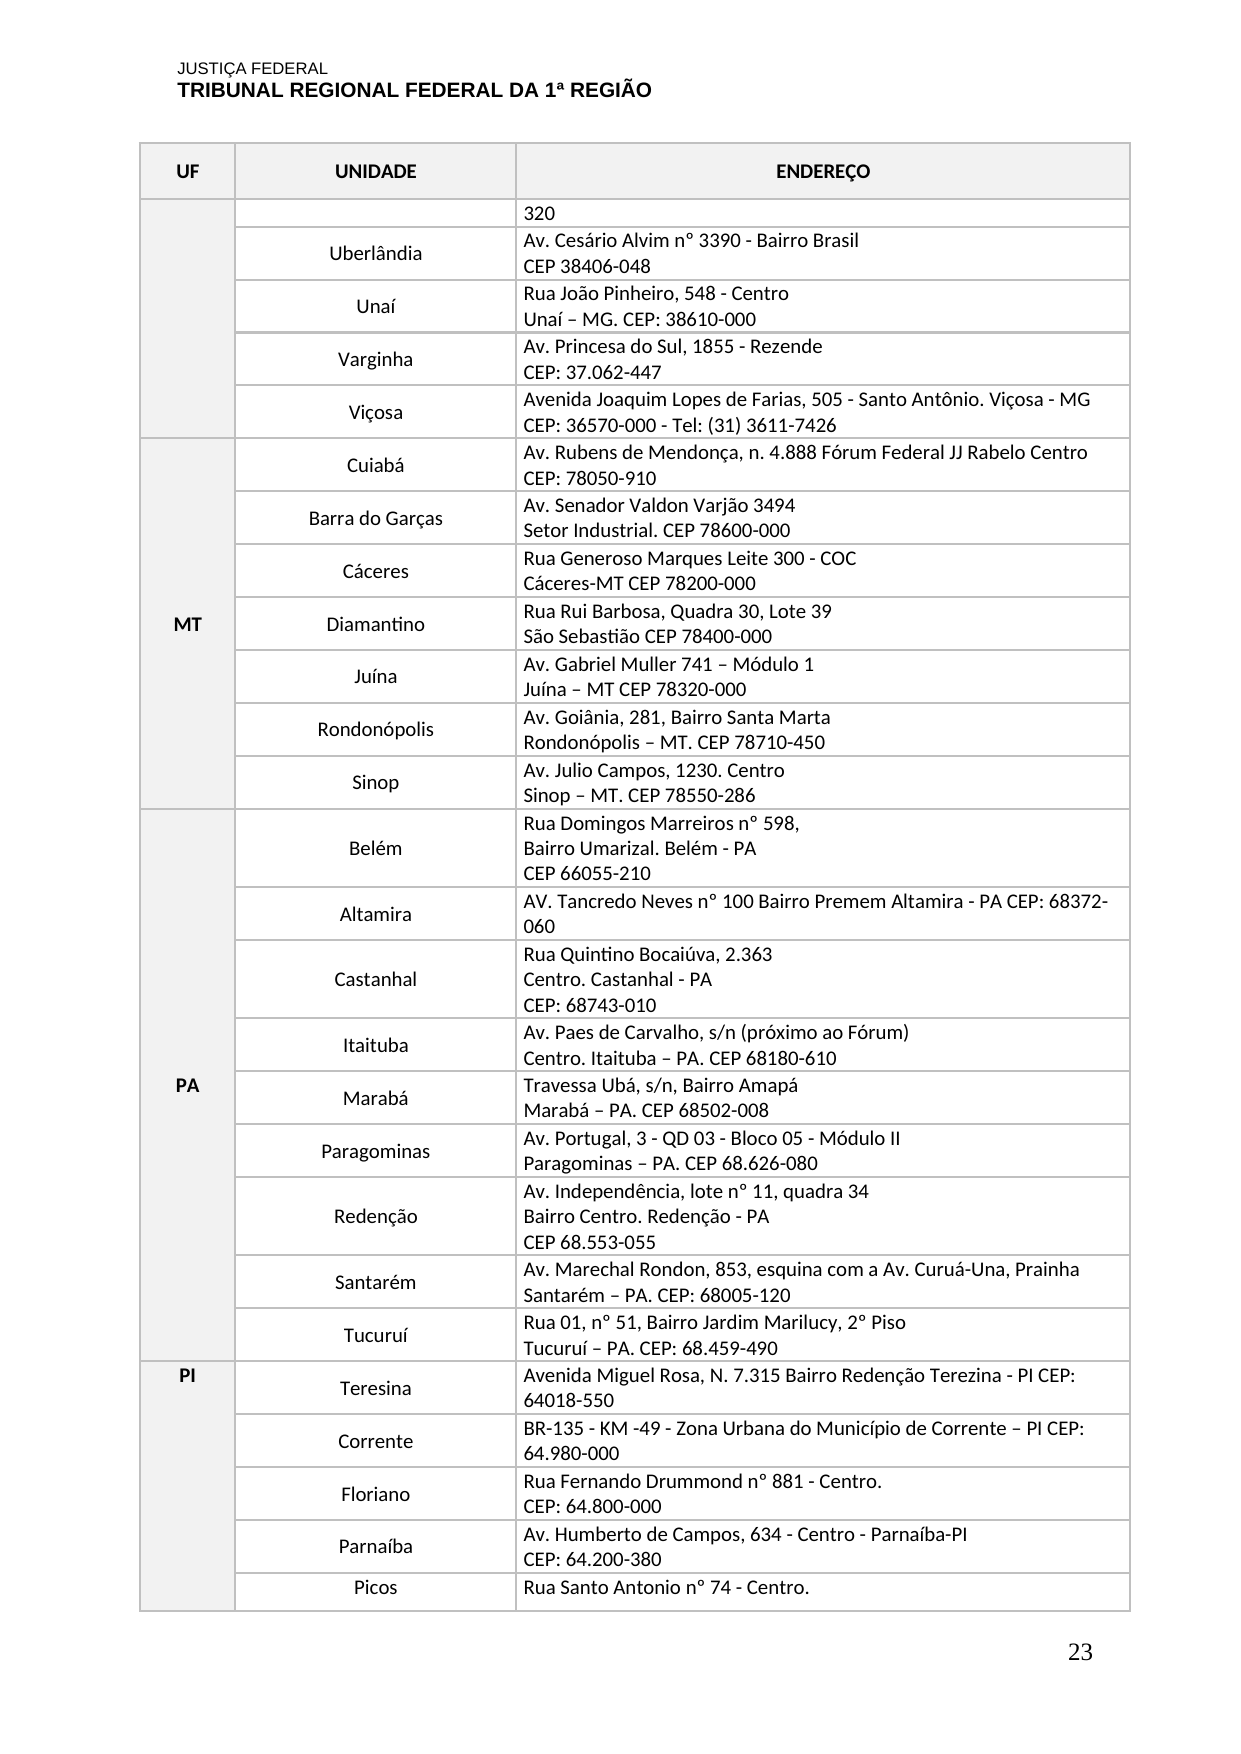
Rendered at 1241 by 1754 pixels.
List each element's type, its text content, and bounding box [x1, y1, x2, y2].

table_cell Itaituba [236, 1019, 345, 1070]
table_cell PI [141, 1362, 234, 1610]
table_cell [236, 200, 515, 226]
table_cell Rua Fernando Drummond nº 881 - Centro. CEP: 64.800-000 [517, 1468, 1129, 1519]
table_cell Av. Paes de Carvalho, s/n (próximo ao Fórum) Centro. Itaituba – PA. CEP 68180-610 [1022, 1019, 1129, 1070]
table_cell Santarém [236, 1256, 515, 1307]
table_cell Redenção [236, 1178, 515, 1254]
table_cell Floriano [236, 1468, 515, 1519]
table_cell Rua Santo Antonio nº 74 - Centro. [517, 1574, 1129, 1610]
table_cell Viçosa [236, 386, 345, 437]
table_cell Tucuruí [236, 1309, 515, 1360]
table_cell Cuiabá [236, 439, 345, 490]
table_cell Teresina [236, 1362, 515, 1413]
table_cell Diamantino [236, 598, 345, 649]
table_cell Av. Humberto de Campos, 634 - Centro - Parnaíba-PI CEP: 64.200-380 [517, 1521, 1129, 1572]
table_cell Unaí [236, 281, 515, 331]
table_cell Corrente [236, 1415, 515, 1466]
table_cell Travessa Ubá, s/n, Bairro Amapá Marabá – PA. CEP 68502-008 [517, 1072, 1129, 1123]
table_cell Juína [236, 651, 345, 702]
table_cell Picos [236, 1574, 515, 1610]
table_cell Avenida Miguel Rosa, N. 7.315 Bairro Redenção Terezina - PI CEP: 64018-550 [517, 1362, 1129, 1413]
table_cell Av. Cesário Alvim nº 3390 - Bairro Brasil CEP 38406-048 [517, 228, 1129, 278]
table_header ENDEREÇO [517, 144, 1129, 198]
table_cell Rua Quintino Bocaiúva, 2.363 Centro. Castanhal - PA CEP: 68743-010 [1022, 941, 1129, 1017]
table_cell Av. Portugal, 3 - QD 03 - Bloco 05 - Módulo II Paragominas – PA. CEP 68.626-080 [517, 1125, 1129, 1176]
table_cell Castanhal [236, 941, 345, 1017]
table_header UF [141, 144, 234, 198]
table_cell Av. Gabriel Muller 741 – Módulo 1 Juína – MT CEP 78320-000 [1022, 651, 1129, 702]
table_cell Av. Senador Valdon Varjão 3494 Setor Industrial. CEP 78600-000 [1022, 492, 1129, 543]
table_cell Av. Julio Campos, 1230. Centro Sinop – MT. CEP 78550-286 [1022, 757, 1129, 808]
table_cell Paragominas [236, 1125, 515, 1176]
table_cell Rua João Pinheiro, 548 - Centro Unaí – MG. CEP: 38610-000 [517, 281, 1129, 331]
table_cell Rondonópolis [236, 704, 345, 755]
table_cell Av. Marechal Rondon, 853, esquina com a Av. Curuá-Una, Prainha Santarém – PA. CEP: 68005-120 [517, 1256, 1129, 1307]
table_cell MT [141, 439, 234, 808]
table_cell Rua 01, nº 51, Bairro Jardim Marilucy, 2º Piso Tucuruí – PA. CEP: 68.459-490 [517, 1309, 1129, 1360]
table_cell Rua Generoso Marques Leite 300 - COC Cáceres-MT CEP 78200-000 [1022, 545, 1129, 596]
table_cell Varginha [236, 334, 515, 384]
table_cell Uberlândia [236, 228, 515, 278]
table_cell Barra do Garças [236, 492, 345, 543]
table_cell PA [141, 810, 234, 1360]
table_cell Avenida Joaquim Lopes de Farias, 505 - Santo Antônio. Viçosa - MG CEP: 36570-000 - Tel: (31) 3611-7426 [1022, 386, 1129, 437]
table_cell BR-135 - KM -49 - Zona Urbana do Município de Corrente – PI CEP: 64.980-000 [517, 1415, 1129, 1466]
table_cell Marabá [236, 1072, 515, 1123]
table_cell [141, 200, 234, 437]
table_cell Av. Rubens de Mendonça, n. 4.888 Fórum Federal JJ Rabelo Centro CEP: 78050-910 [1022, 439, 1129, 490]
table_cell Parnaíba [236, 1521, 515, 1572]
table_cell Av. Goiânia, 281, Bairro Santa Marta Rondonópolis – MT. CEP 78710-450 [1022, 704, 1129, 755]
table_cell Rua Rui Barbosa, Quadra 30, Lote 39 São Sebastião CEP 78400-000 [1022, 598, 1129, 649]
table_cell Cáceres [236, 545, 345, 596]
table_cell Av. Princesa do Sul, 1855 - Rezende CEP: 37.062-447 [517, 334, 1129, 384]
table_cell Av. Independência, lote nº 11, quadra 34 Bairro Centro. Redenção - PA CEP 68.553-055 [517, 1178, 1129, 1254]
table_cell 320 [517, 200, 1129, 226]
table_cell Sinop [236, 757, 345, 808]
table_cell Belém [236, 810, 345, 886]
table_cell Rua Domingos Marreiros nº 598, Bairro Umarizal. Belém - PA CEP 66055-210 [1022, 810, 1129, 886]
table_cell AV. Tancredo Neves nº 100 Bairro Premem Altamira - PA CEP: 68372-060 [1022, 888, 1129, 939]
table_cell Altamira [236, 888, 345, 939]
table_header UNIDADE [236, 144, 515, 198]
